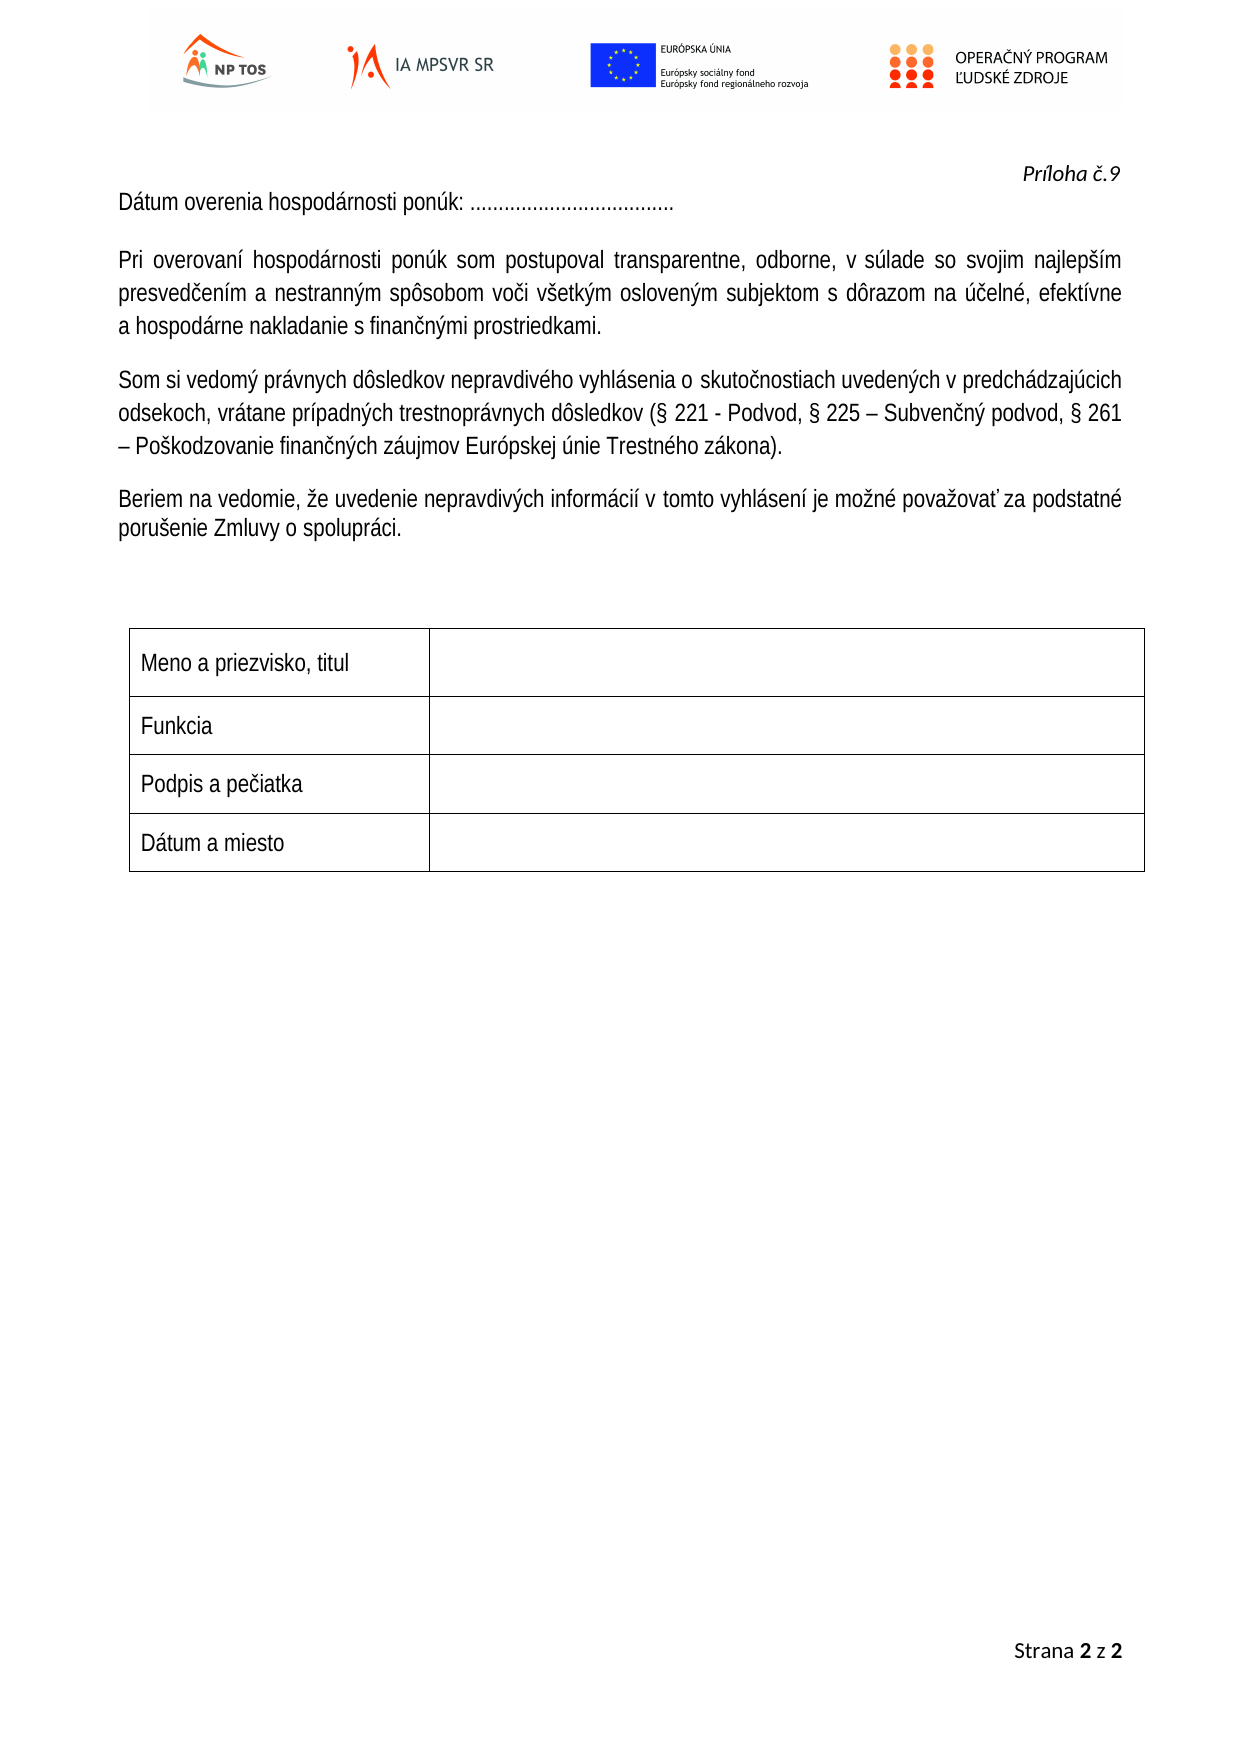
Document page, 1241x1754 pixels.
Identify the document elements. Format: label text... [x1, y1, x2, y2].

table_cell Dátum a miesto [130, 814, 429, 871]
table_header [430, 629, 1144, 696]
text Dátum overenia hospodárnosti ponúk: .................................... [118, 187, 1122, 216]
table_cell [430, 755, 1144, 812]
table_header Meno a priezvisko, titul [130, 629, 429, 696]
table_cell [430, 697, 1144, 754]
text Pri overovaní hospodárnosti ponúk som postupoval transparentne, odborne, v súlade so svojim najlepším presvedčením a nestranným spôsobom voči všetkým osloveným subjektom s dôrazom na účelné, efektívne a hospodárne nakladanie s finančnými prostriedkami. [118, 245, 1122, 340]
table_cell [430, 814, 1144, 871]
text Som si vedomý právnych dôsledkov nepravdivého vyhlásenia o skutočnostiach uvedených v predchádzajúcich odsekoch, vrátane prípadných trestnoprávnych dôsledkov (§ 221 - Podvod, § 225 – Subvenčný podvod, § 261 – Poškodzovanie finančných záujmov Európskej únie Trestného zákona). [118, 365, 1122, 459]
table_cell Podpis a pečiatka [130, 755, 429, 812]
table_cell Funkcia [130, 697, 429, 754]
text Beriem na vedomie, že uvedenie nepravdivých informácií v tomto vyhlásení je možné považovať za podstatné porušenie Zmluvy o spolupráci. [118, 484, 1122, 542]
